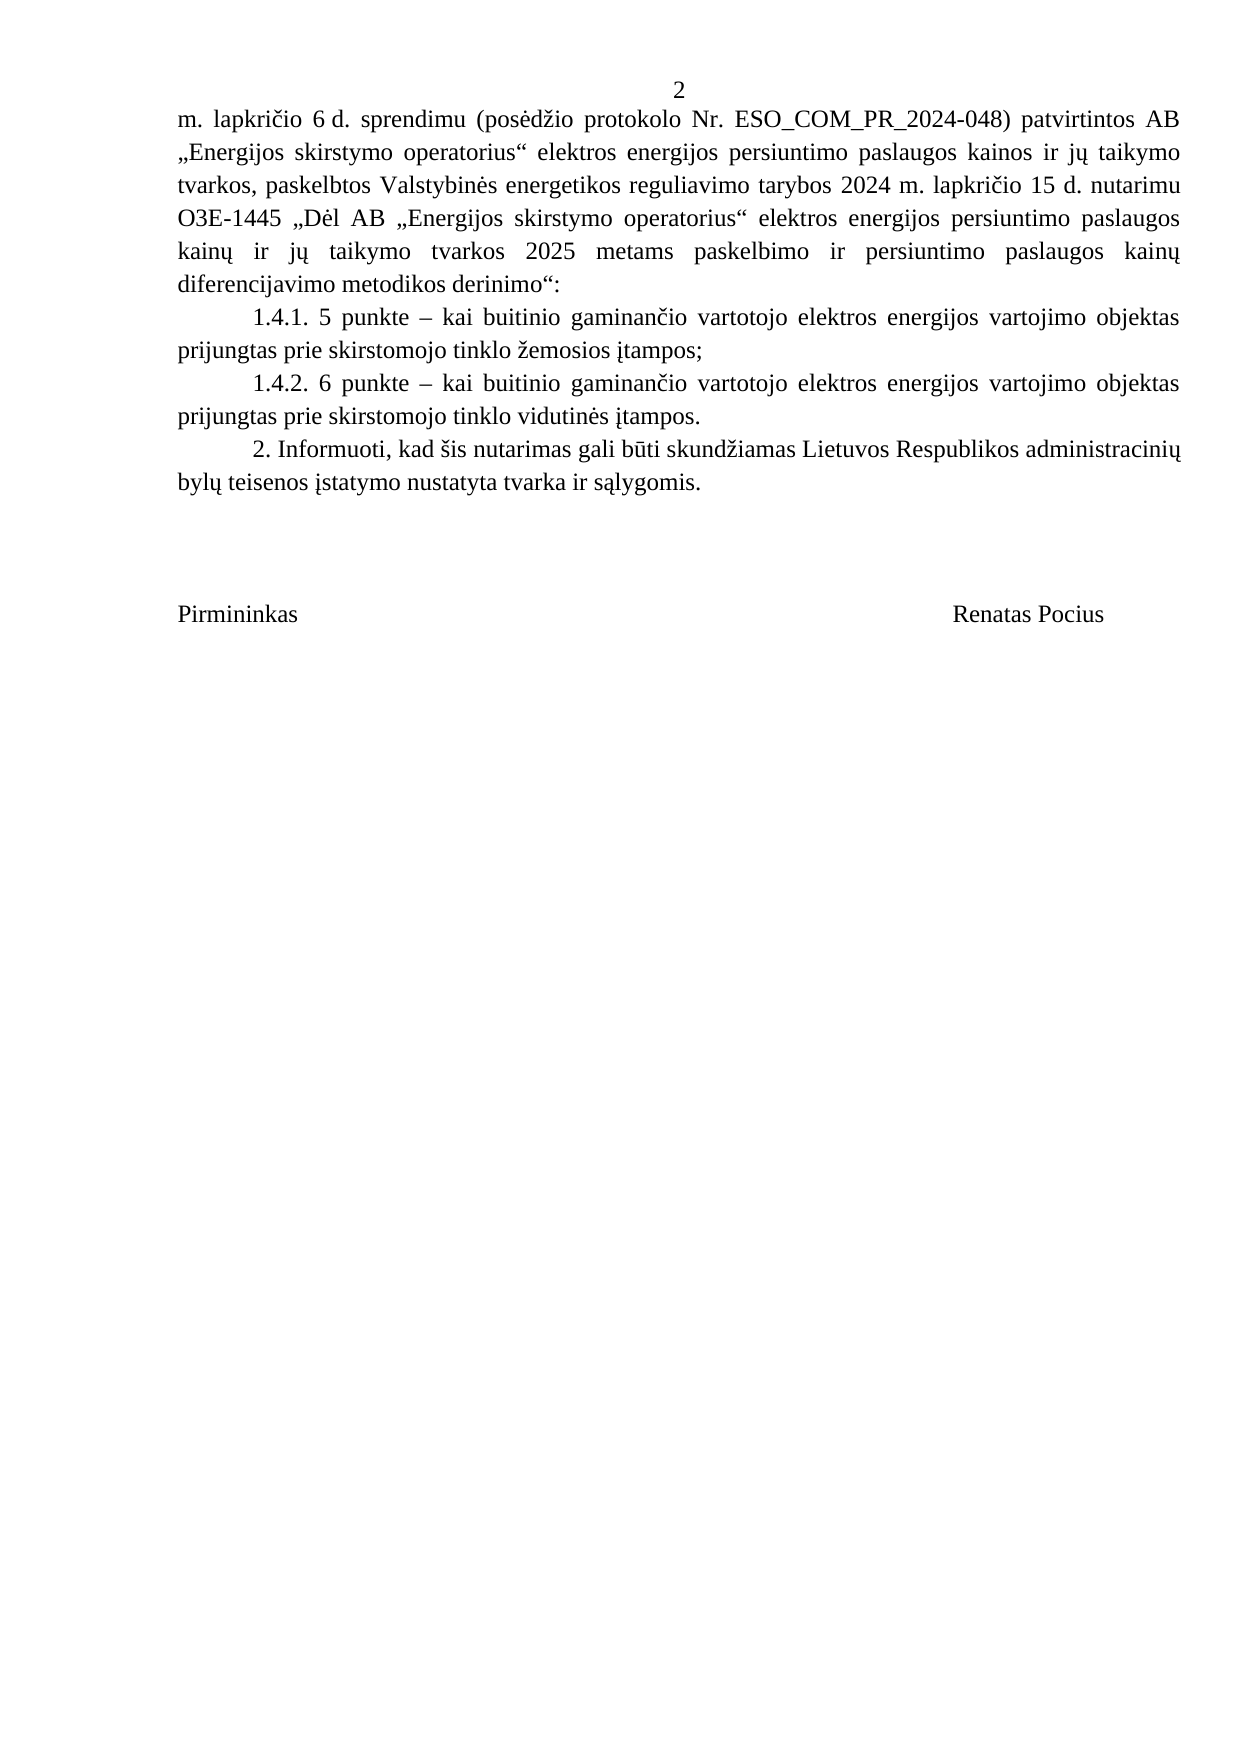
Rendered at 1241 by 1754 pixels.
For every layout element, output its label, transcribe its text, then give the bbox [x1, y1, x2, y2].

text Pirmininkas Renatas Pocius [177, 599, 1181, 628]
text m. lapkričio 6 d. sprendimu (posėdžio protokolo Nr. ESO_COM_PR_2024-048) patvirtintos AB „Energijos skirstymo operatorius“ elektros energijos persiuntimo paslaugos kainos ir jų taikymo tvarkos, paskelbtos Valstybinės energetikos reguliavimo tarybos 2024 m. lapkričio 15 d. nutarimu O3E-1445 „Dėl AB „Energijos skirstymo operatorius“ elektros energijos persiuntimo paslaugos kainų ir jų taikymo tvarkos 2025 metams paskelbimo ir persiuntimo paslaugos kainų diferencijavimo metodikos derinimo“: [177, 104, 1181, 298]
text 2. Informuoti, kad šis nutarimas gali būti skundžiamas Lietuvos Respublikos administracinių bylų teisenos įstatymo nustatyta tvarka ir sąlygomis. [177, 434, 1181, 496]
text 1.4.2. 6 punkte – kai buitinio gaminančio vartotojo elektros energijos vartojimo objektas prijungtas prie skirstomojo tinklo vidutinės įtampos. [177, 368, 1181, 430]
text 1.4.1. 5 punkte – kai buitinio gaminančio vartotojo elektros energijos vartojimo objektas prijungtas prie skirstomojo tinklo žemosios įtampos; [177, 302, 1181, 364]
